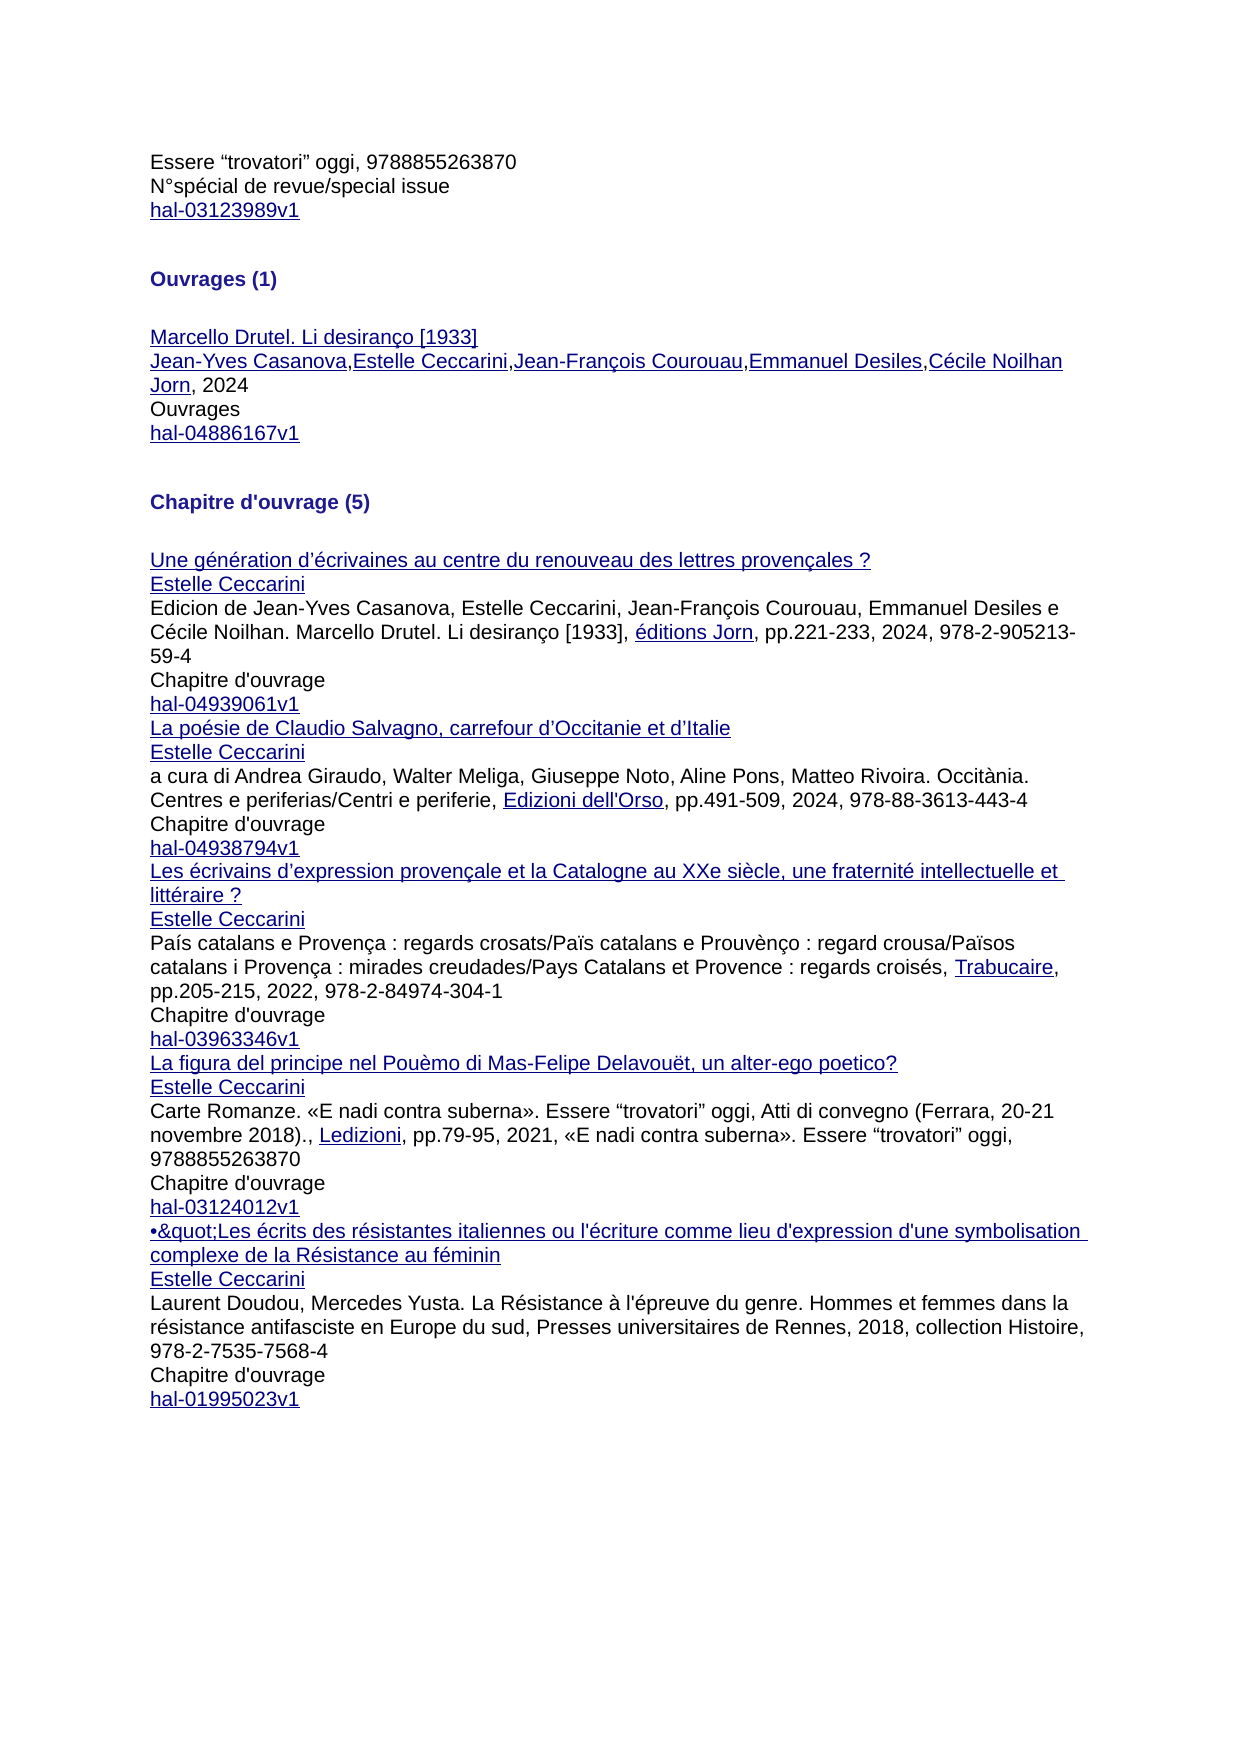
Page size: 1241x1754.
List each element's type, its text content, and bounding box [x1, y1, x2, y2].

table_cell La figura del principe nel Pouèmo di Mas-Felipe Delavouët, un alter-ego poetico? Estelle Ceccarini Carte Romanze. «E nadi contra suberna». Essere “trovatori” oggi, Atti di convegno (Ferrara, 20-21 novembre 2018)., Ledizioni, pp.79-95, 2021, «E nadi contra suberna». Essere “trovatori” oggi, 9788855263870 Chapitre d'ouvrage hal-03124012v1 [150, 1051, 1090, 1219]
table_cell La poésie de Claudio Salvagno, carrefour d’Occitanie et d’Italie Estelle Ceccarini a cura di Andrea Giraudo, Walter Meliga, Giuseppe Noto, Aline Pons, Matteo Rivoira. Occitània. Centres e periferias/Centri e periferie, Edizioni dell'Orso, pp.491-509, 2024, 978-88-3613-443-4 Chapitre d'ouvrage hal-04938794v1 [150, 716, 1090, 859]
table_header Une génération d’écrivaines au centre du renouveau des lettres provençales ? Estelle Ceccarini Edicion de Jean-Yves Casanova, Estelle Ceccarini, Jean-François Courouau, Emmanuel Desiles e Cécile Noilhan. Marcello Drutel. Li desiranço [1933], éditions Jorn, pp.221-233, 2024, 978-2-905213-59-4 Chapitre d'ouvrage hal-04939061v1 [150, 548, 1090, 716]
table_header Marcello Drutel. Li desiranço [1933] Jean-Yves Casanova,Estelle Ceccarini,Jean-François Courouau,Emmanuel Desiles,Cécile Noilhan Jorn, 2024 Ouvrages hal-04886167v1 [150, 325, 1090, 445]
subtitle Ouvrages (1) [150, 267, 1090, 291]
table_header «E NADI CONTRA SUBERNA». ESSERE “TROVATORI” OGGI Estelle Ceccarini,Monica Longobardi Carte Romanze. «E nadi contra suberna». Essere “trovatori” oggi, Atti di convegno (Ferrara, 20-21 novembre 2018)., 2018, Ferrara, Italy. Carte romanze, pp.200, 2021, «E nadi contra suberna». Essere “trovatori” oggi, 9788855263870 N°spécial de revue/special issue hal-03123989v1 [150, 150, 1090, 222]
subtitle Chapitre d'ouvrage (5) [150, 489, 1090, 513]
table_cell •&quot;Les écrits des résistantes italiennes ou l'écriture comme lieu d'expression d'une symbolisation complexe de la Résistance au féminin Estelle Ceccarini Laurent Doudou, Mercedes Yusta. La Résistance à l'épreuve du genre. Hommes et femmes dans la résistance antifasciste en Europe du sud, Presses universitaires de Rennes, 2018, collection Histoire, 978-2-7535-7568-4 Chapitre d'ouvrage hal-01995023v1 [150, 1219, 1090, 1410]
table_cell Les écrivains d’expression provençale et la Catalogne au XXe siècle, une fraternité intellectuelle et littéraire ? Estelle Ceccarini País catalans e Provença : regards crosats/Païs catalans e Prouvènço : regard crousa/Països catalans i Provença : mirades creudades/Pays Catalans et Provence : regards croisés, Trabucaire, pp.205-215, 2022, 978-2-84974-304-1 Chapitre d'ouvrage hal-03963346v1 [150, 859, 1090, 1051]
